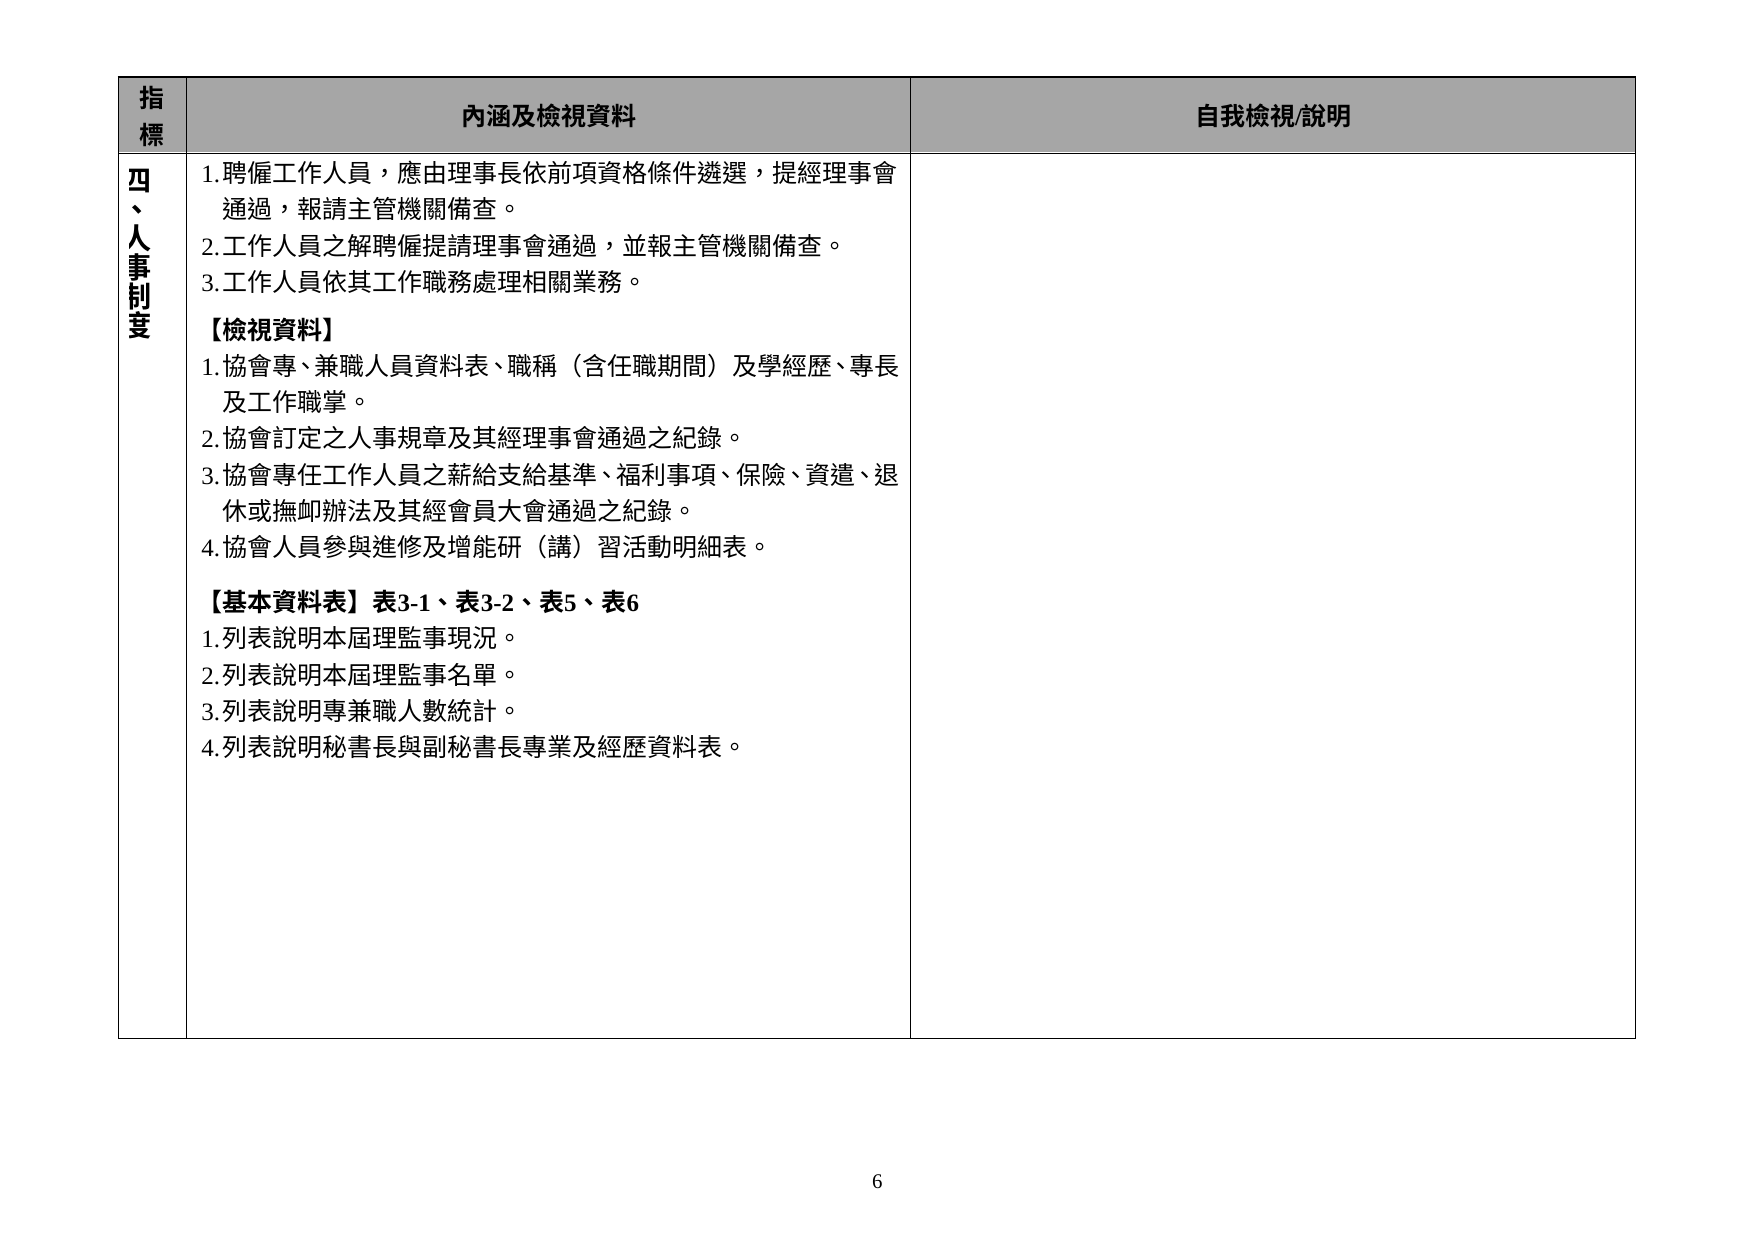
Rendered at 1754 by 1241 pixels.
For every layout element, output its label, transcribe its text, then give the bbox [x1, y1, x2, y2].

table_header 自我檢視/說明 [911, 78, 1635, 152]
table_header 內涵及檢視資料 [187, 78, 910, 152]
table_header 指標 [119, 78, 186, 152]
table_cell 【內涵】 協會秘書長與副秘書長之資格及專業能力。 特定體育團體置秘書長、副秘書長者，應聘雇具有體育專業或經營管理經驗之人員擔任；其中至少一人並應具有體育專業。 協會訂有人事規章，經理事會通過後實施。 內容包括遴選、任用、考評、服務、差假勤惰、考核及獎懲等有關事項。 專任工作人員之薪給支給基準、福利事項、保險、資遣、退休或撫卹等有關事項，提會員（代表）大會通過後實施。 專、兼職人員人數、專業背景、工作職掌及執行會務情形。 特定體育團體不得聘任現任理事長（會長）、秘書長之配偶及三親等以內血親、姻親為專任工作人員；於該理事長（會長）、秘書長接任前已聘任者亦同。 □無 □有： 工作人員由理事、監事等擔任之情形。 □無 □有： 具有配偶、三親等以內之血親或一親等姻親關係者，擔任同一特定體育團體之理事及監事之情形： □同時分別擔任理事及監事。 □同時擔任理事。 □同時擔任監事。 □皆無上述情形。 【備註】 聘僱工作人員，應由理事長依前項資格條件遴選，提經理事會通過，報請主管機關備查。 工作人員之解聘僱提請理事會通過，並報主管機關備查。 工作人員依其工作職務處理相關業務。 【檢視資料】 協會專、兼職人員資料表、職稱（含任職期間）及學經歷、專長及工作職掌。 協會訂定之人事規章及其經理事會通過之紀錄。 協會專任工作人員之薪給支給基準、福利事項、保險、資遣、退休或撫卹辦法及其經會員大會通過之紀錄。 協會人員參與進修及增能研（講）習活動明細表。 【基本資料表】表3-1、表3-2、表5、表6 列表說明本屆理監事現況。 列表說明本屆理監事名單。 列表說明專兼職人數統計。 列表說明秘書長與副秘書長專業及經歷資料表。 [187, 154, 910, 1038]
table_cell [911, 154, 1635, 1038]
table_cell 四、人事制度 [119, 154, 186, 1038]
